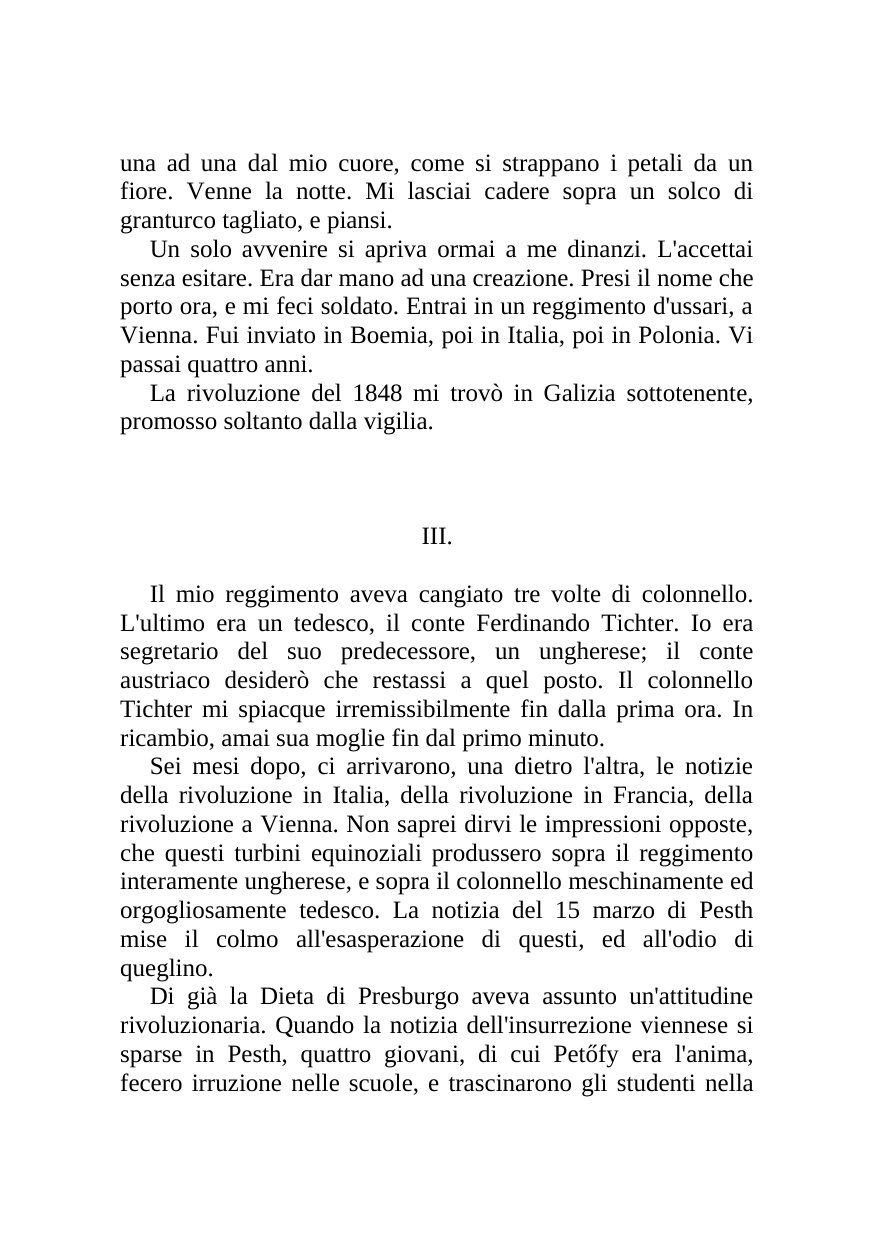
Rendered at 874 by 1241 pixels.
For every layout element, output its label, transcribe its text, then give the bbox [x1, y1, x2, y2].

text La rivoluzione del 1848 mi trovò in Galizia sottotenente, promosso soltanto dalla vigilia. [120, 378, 754, 435]
text Di già la Dieta di Presburgo aveva assunto un'attitudine rivoluzionaria. Quando la notizia dell'insurrezione viennese si sparse in Pesth, quattro giovani, di cui Petőfy era l'anima, fecero irruzione nelle scuole, e trascinarono gli studenti nella [120, 981, 754, 1096]
text Un solo avvenire si apriva ormai a me dinanzi. L'accettai senza esitare. Era dar mano ad una creazione. Presi il nome che porto ora, e mi feci soldato. Entrai in un reggimento d'ussari, a Vienna. Fui inviato in Boemia, poi in Italia, poi in Polonia. Vi passai quattro anni. [120, 234, 754, 378]
text Sei mesi dopo, ci arrivarono, una dietro l'altra, le notizie della rivoluzione in Italia, della rivoluzione in Francia, della rivoluzione a Vienna. Non saprei dirvi le impressioni opposte, che questi turbini equinoziali produssero sopra il reggimento interamente ungherese, e sopra il colonnello meschinamente ed orgogliosamente tedesco. La notizia del 15 marzo di Pesth mise il colmo all'esasperazione di questi, ed all'odio di queglino. [120, 751, 754, 981]
text una ad una dal mio cuore, come si strappano i petali da un fiore. Venne la notte. Mi lasciai cadere sopra un solco di granturco tagliato, e piansi. [120, 148, 754, 234]
text III. [120, 521, 754, 550]
text Il mio reggimento aveva cangiato tre volte di colonnello. L'ultimo era un tedesco, il conte Ferdinando Tichter. Io era segretario del suo predecessore, un ungherese; il conte austriaco desiderò che restassi a quel posto. Il colonnello Tichter mi spiacque irremissibilmente fin dalla prima ora. In ricambio, amai sua moglie fin dal primo minuto. [120, 579, 754, 751]
